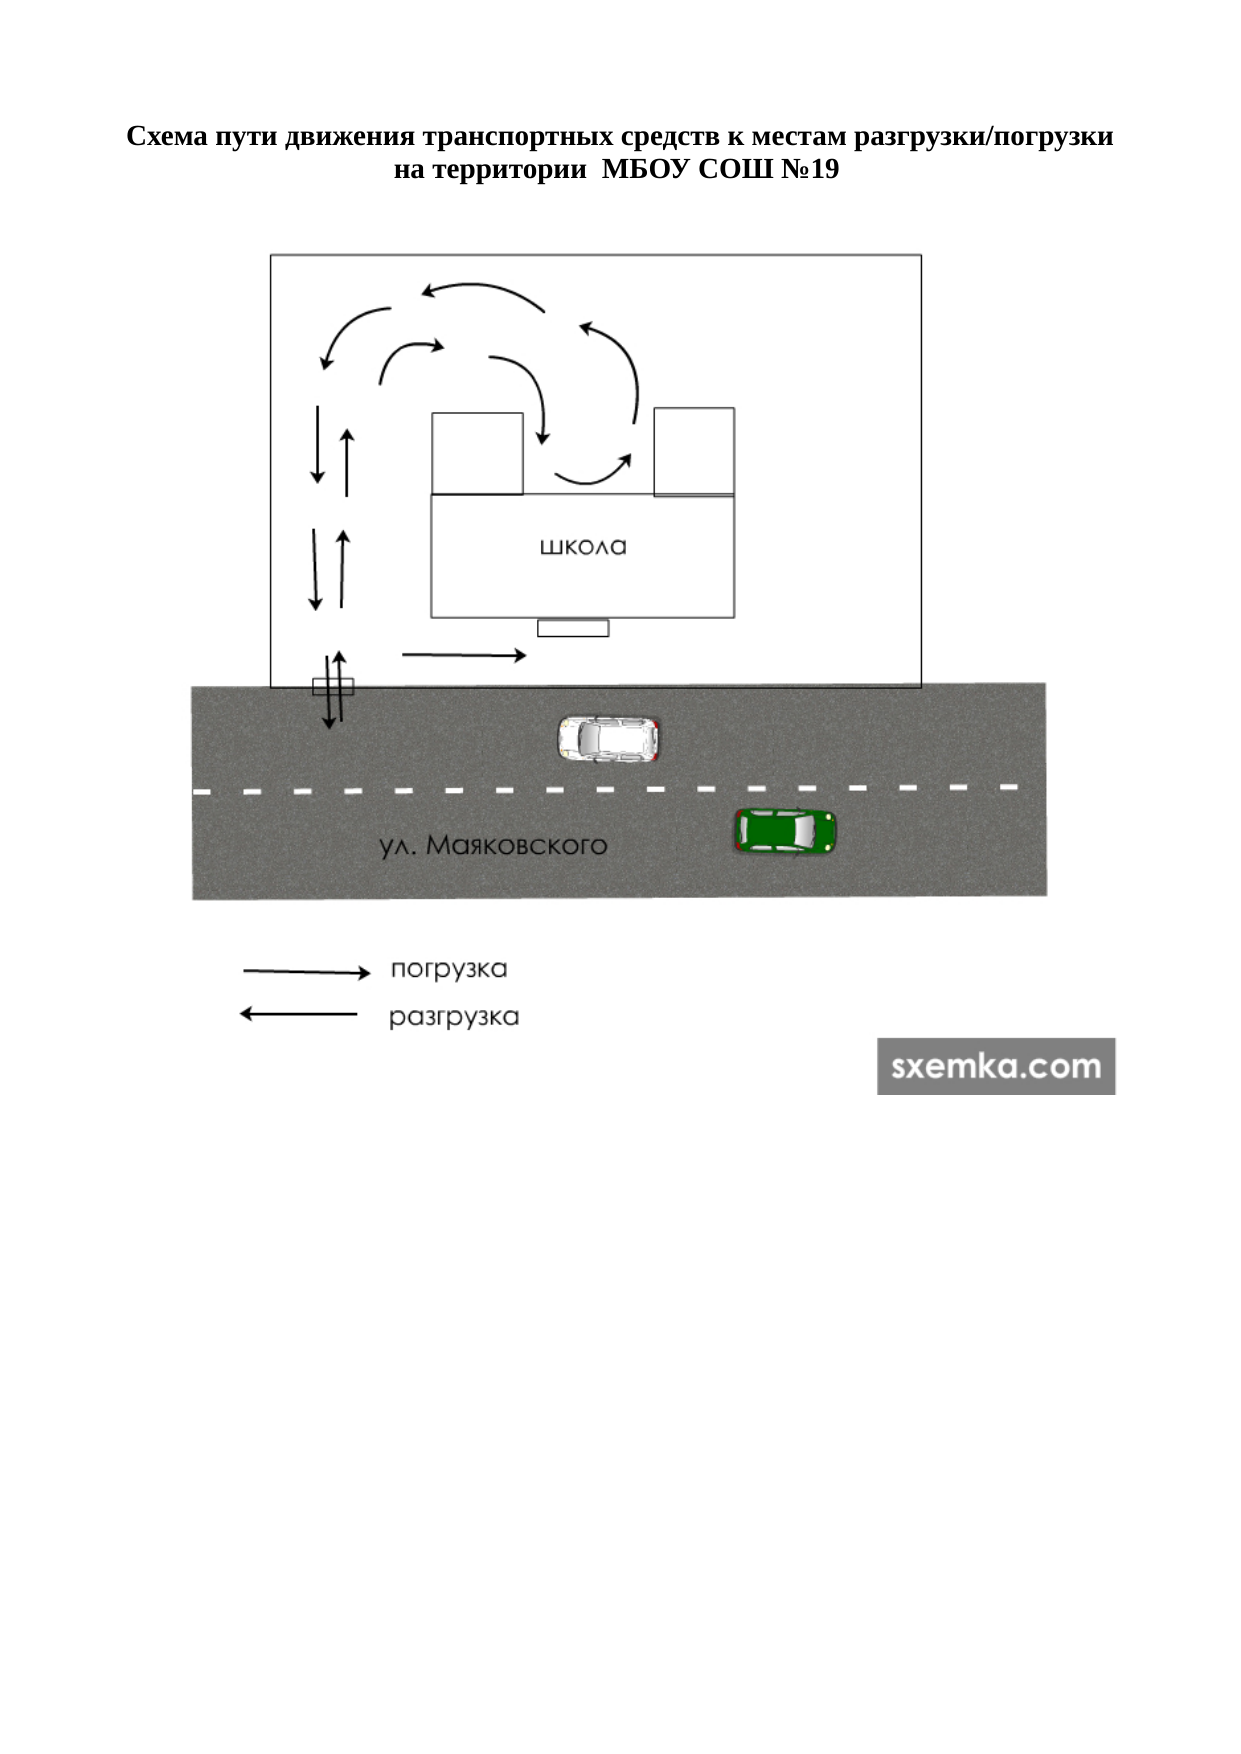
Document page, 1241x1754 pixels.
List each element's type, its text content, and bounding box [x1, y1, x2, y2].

text Схема пути движения транспортных средств к местам разгрузки/погрузки на территории МБОУ СОШ №19 [118, 118, 1122, 185]
